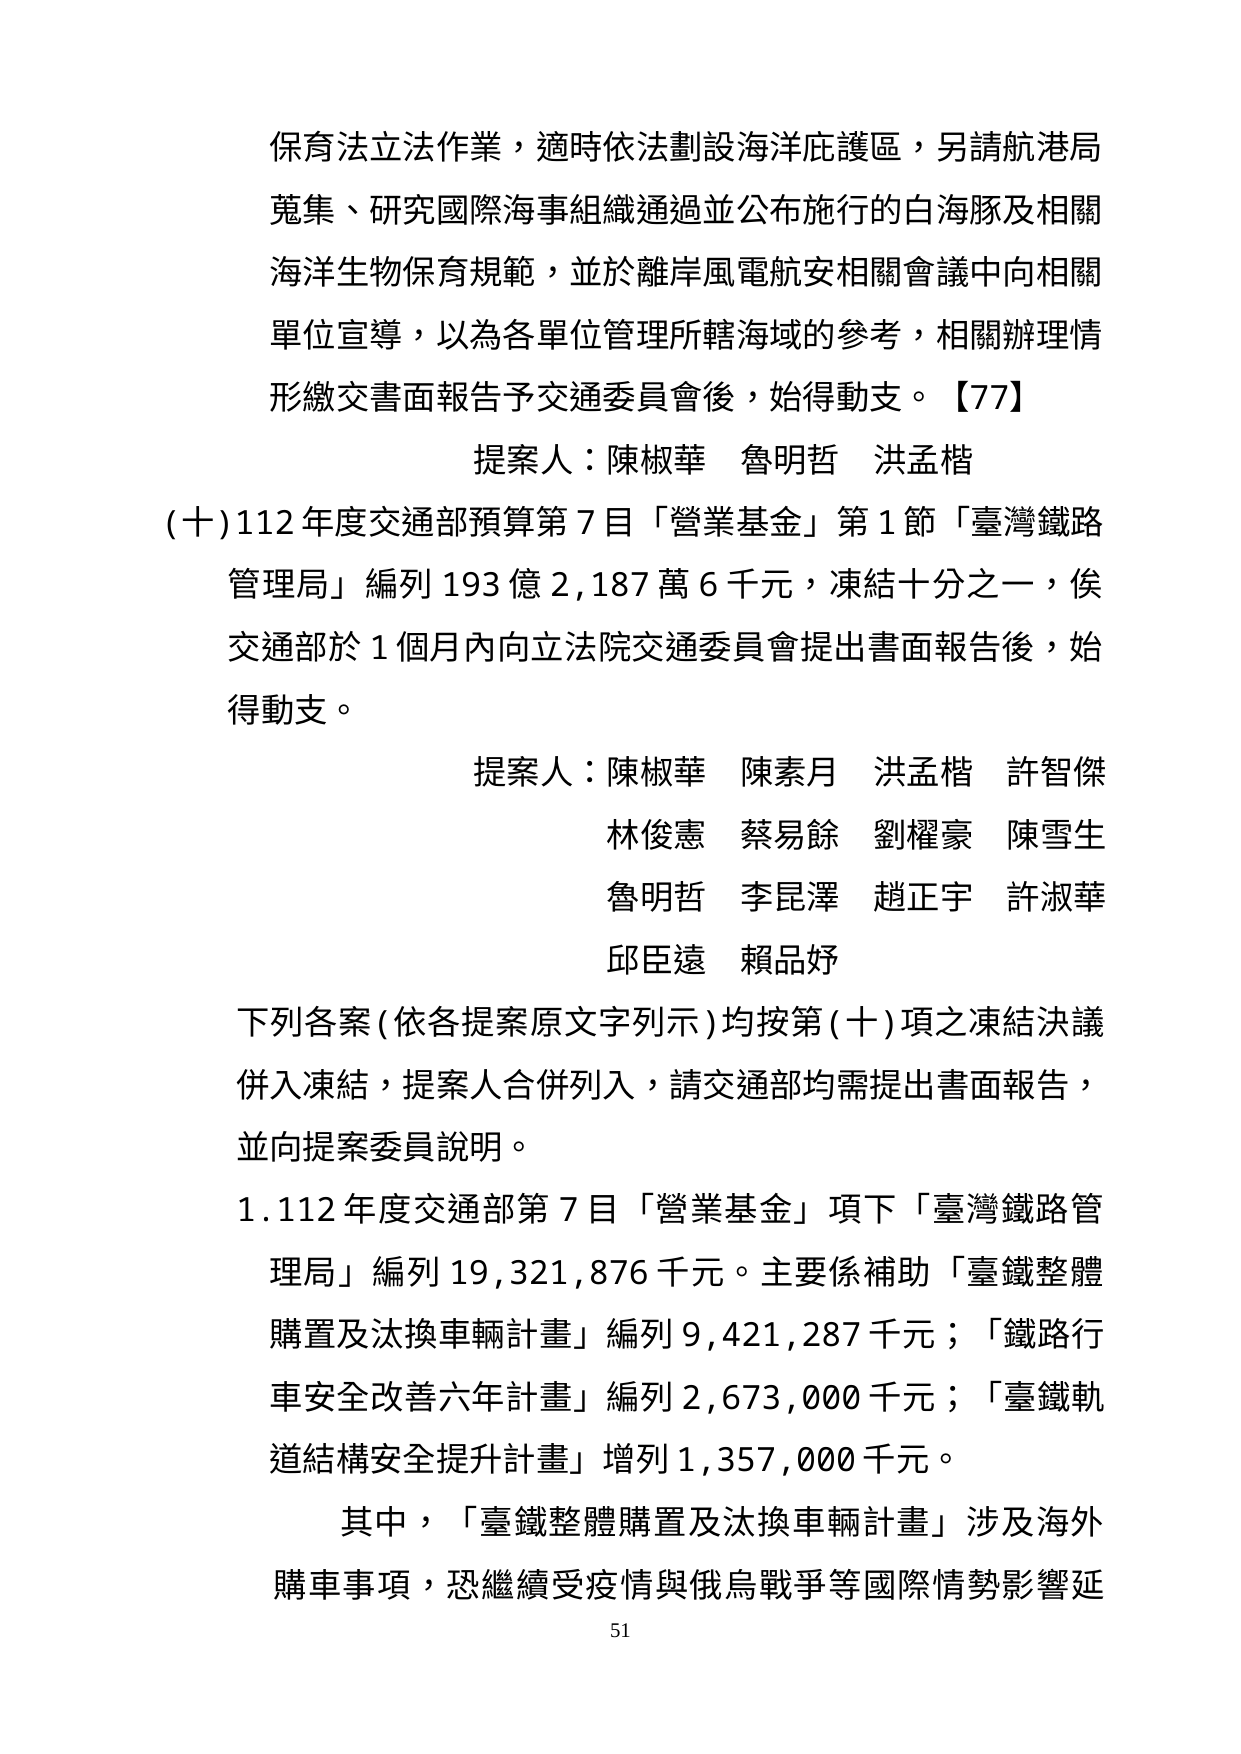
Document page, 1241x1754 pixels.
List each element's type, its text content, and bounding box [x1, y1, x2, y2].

subtitle 保育法立法作業，適時依法劃設海洋庇護區，另請航港局蒐集、研究國際海事組織通過並公布施行的白海豚及相關海洋生物保育規範，並於離岸風電航安相關會議中向相關單位宣導，以為各單位管理所轄海域的參考，相關辦理情形繳交書面報告予交通委員會後，始得動支。【77】 [236, 103, 1104, 416]
text 提案人：陳椒華 魯明哲 洪孟楷 [473, 416, 1117, 478]
text 提案人：陳椒華 陳素月 洪孟楷 許智傑 林俊憲 蔡易餘 劉櫂豪 陳雪生 魯明哲 李昆澤 趙正宇 許淑華 邱臣遠 賴品妤 [473, 728, 1117, 978]
subtitle (十)112年度交通部預算第7目「營業基金」第1節「臺灣鐵路管理局」編列193億2,187萬6千元，凍結十分之一，俟交通部於1個月內向立法院交通委員會提出書面報告後，始得動支。 [161, 478, 1104, 728]
subtitle 下列各案(依各提案原文字列示)均按第(十)項之凍結決議併入凍結，提案人合併列入，請交通部均需提出書面報告，並向提案委員說明。 [236, 978, 1104, 1166]
subtitle 1.112年度交通部第7目「營業基金」項下「臺灣鐵路管理局」編列19,321,876千元。主要係補助「臺鐵整體購置及汰換車輛計畫」編列9,421,287千元；「鐵路行車安全改善六年計畫」編列2,673,000千元；「臺鐵軌道結構安全提升計畫」增列1,357,000千元。 [236, 1166, 1104, 1478]
text 其中，「臺鐵整體購置及汰換車輛計畫」涉及海外購車事項，恐繼續受疫情與俄烏戰爭等國際情勢影響延宕；「臺鐵總體檢」推動情形自111年3月交通部提出「臺灣鐵路管理局」解凍報告以來，再度發生四起運安會認定之重大鐵道事故。並且依據台灣鐵道暨國土規劃學會針對《臺鐵總體檢改善情形（111年3月版）》之內容，認為臺鐵總體檢所列144項目，實際僅完成29項，與臺鐵總體檢委員會認定完成136項差距極大，明顯官方與民間存在認知差異，此部分未完成改善之總體檢項目由交通部祁文中次長提前解除列管業遭監察院彈劾在案。 [273, 1478, 1104, 1603]
